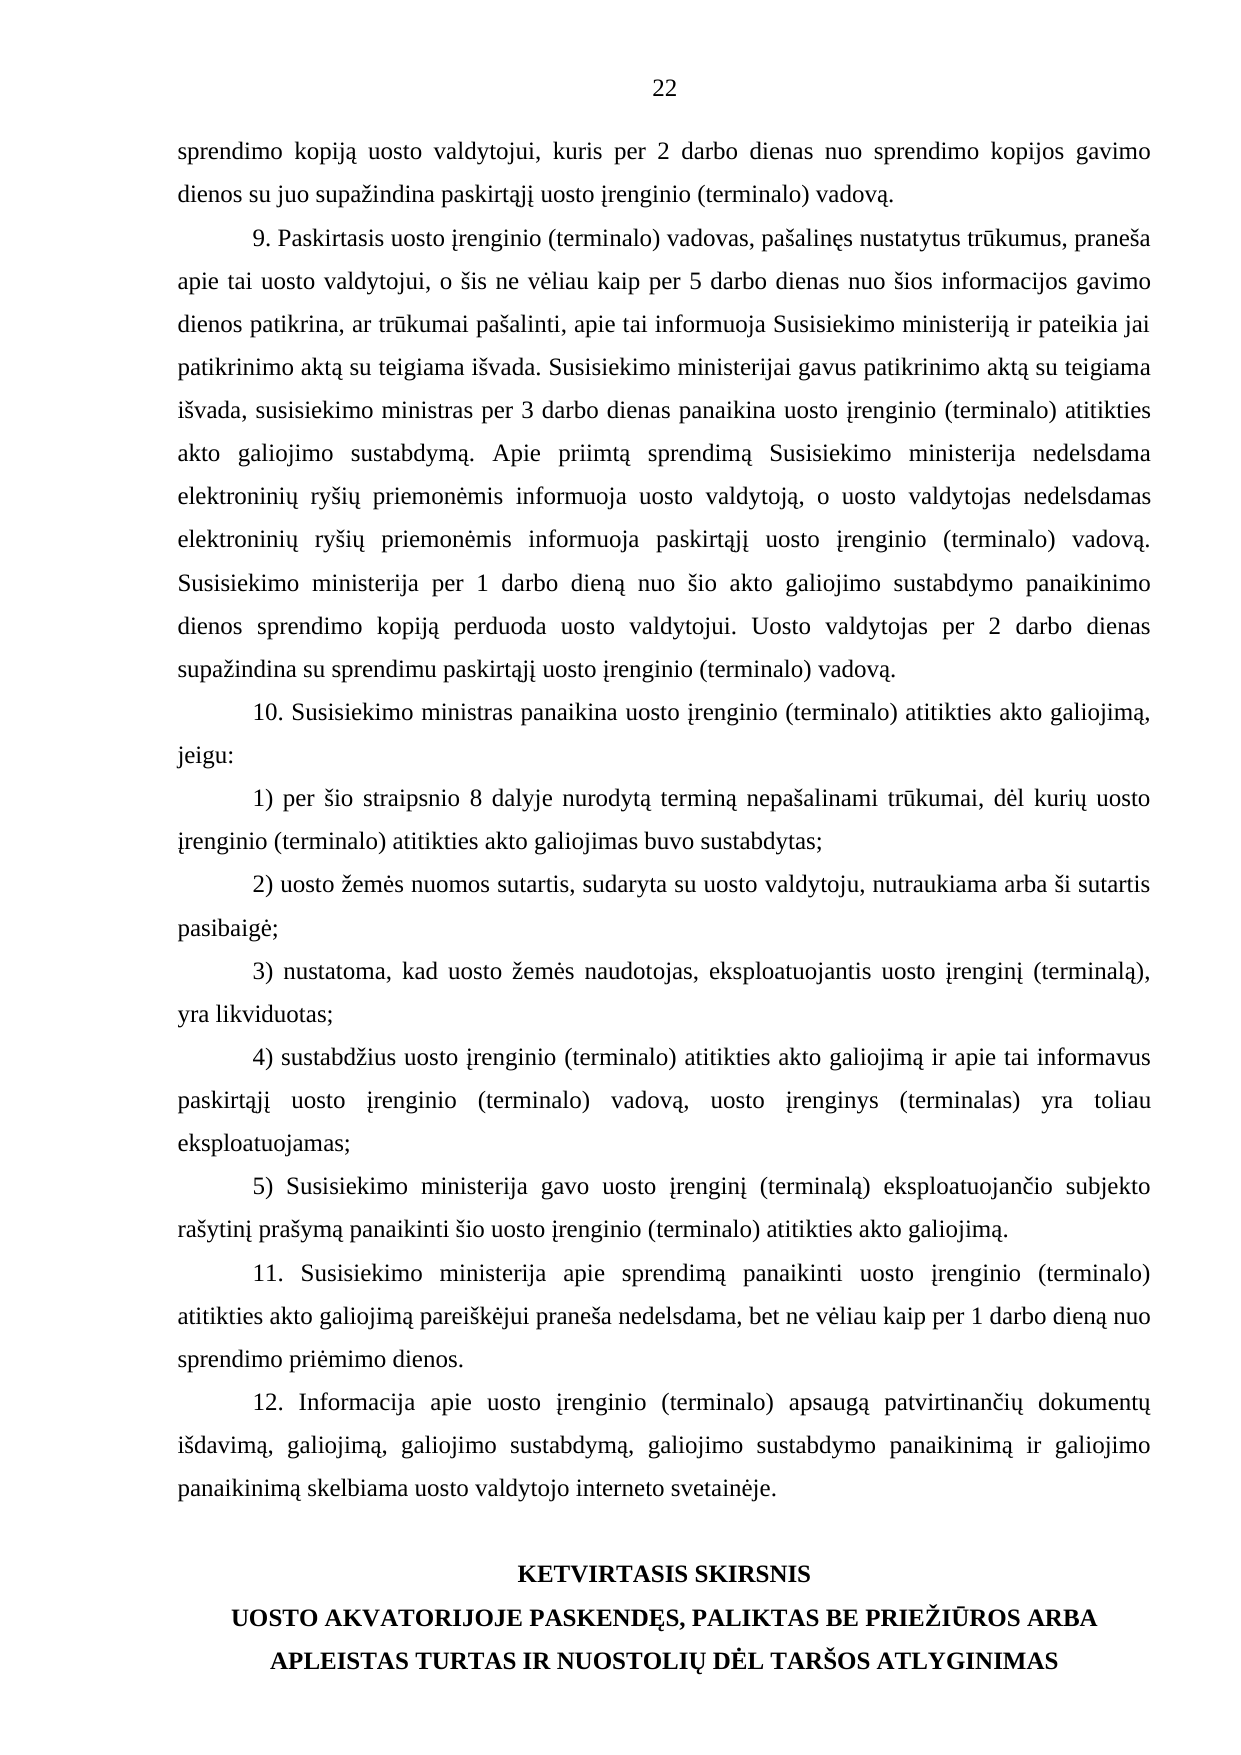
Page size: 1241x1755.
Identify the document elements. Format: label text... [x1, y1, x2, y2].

text 9. Paskirtasis uosto įrenginio (terminalo) vadovas, pašalinęs nustatytus trūkumus, praneša apie tai uosto valdytojui, o šis ne vėliau kaip per 5 darbo dienas nuo šios informacijos gavimo dienos patikrina, ar trūkumai pašalinti, apie tai informuoja Susisiekimo ministeriją ir pateikia jai patikrinimo aktą su teigiama išvada. Susisiekimo ministerijai gavus patikrinimo aktą su teigiama išvada, susisiekimo ministras per 3 darbo dienas panaikina uosto įrenginio (terminalo) atitikties akto galiojimo sustabdymą. Apie priimtą sprendimą Susisiekimo ministerija nedelsdama elektroninių ryšių priemonėmis informuoja uosto valdytoją, o uosto valdytojas nedelsdamas elektroninių ryšių priemonėmis informuoja paskirtąjį uosto įrenginio (terminalo) vadovą. Susisiekimo ministerija per 1 darbo dieną nuo šio akto galiojimo sustabdymo panaikinimo dienos sprendimo kopiją perduoda uosto valdytojui. Uosto valdytojas per 2 darbo dienas supažindina su sprendimu paskirtąjį uosto įrenginio (terminalo) vadovą. [177, 223, 1152, 683]
text 3) nustatoma, kad uosto žemės naudotojas, eksploatuojantis uosto įrenginį (terminalą), yra likviduotas; [177, 956, 1152, 1028]
text 1) per šio straipsnio 8 dalyje nurodytą terminą nepašalinami trūkumai, dėl kurių uosto įrenginio (terminalo) atitikties akto galiojimas buvo sustabdytas; [177, 783, 1152, 855]
text 2) uosto žemės nuomos sutartis, sudaryta su uosto valdytoju, nutraukiama arba ši sutartis pasibaigė; [177, 869, 1152, 941]
text 11. Susisiekimo ministerija apie sprendimą panaikinti uosto įrenginio (terminalo) atitikties akto galiojimą pareiškėjui praneša nedelsdama, bet ne vėliau kaip per 1 darbo dieną nuo sprendimo priėmimo dienos. [177, 1258, 1152, 1373]
text KETVIRTASIS SKIRSNIS [177, 1559, 1152, 1588]
text 10. Susisiekimo ministras panaikina uosto įrenginio (terminalo) atitikties akto galiojimą, jeigu: [177, 697, 1152, 769]
text sprendimo kopiją uosto valdytojui, kuris per 2 darbo dienas nuo sprendimo kopijos gavimo dienos su juo supažindina paskirtąjį uosto įrenginio (terminalo) vadovą. [177, 136, 1152, 208]
text 4) sustabdžius uosto įrenginio (terminalo) atitikties akto galiojimą ir apie tai informavus paskirtąjį uosto įrenginio (terminalo) vadovą, uosto įrenginys (terminalas) yra toliau eksploatuojamas; [177, 1042, 1152, 1157]
text 12. Informacija apie uosto įrenginio (terminalo) apsaugą patvirtinančių dokumentų išdavimą, galiojimą, galiojimo sustabdymą, galiojimo sustabdymo panaikinimą ir galiojimo panaikinimą skelbiama uosto valdytojo interneto svetainėje. [177, 1387, 1152, 1502]
text 5) Susisiekimo ministerija gavo uosto įrenginį (terminalą) eksploatuojančio subjekto rašytinį prašymą panaikinti šio uosto įrenginio (terminalo) atitikties akto galiojimą. [177, 1171, 1152, 1243]
text UOSTO AKVATORIJOJE PASKENDĘS, PALIKTAS BE PRIEŽIŪROS ARBA APLEISTAS TURTAS IR NUOSTOLIŲ DĖL TARŠOS ATLYGINIMAS [177, 1603, 1152, 1674]
